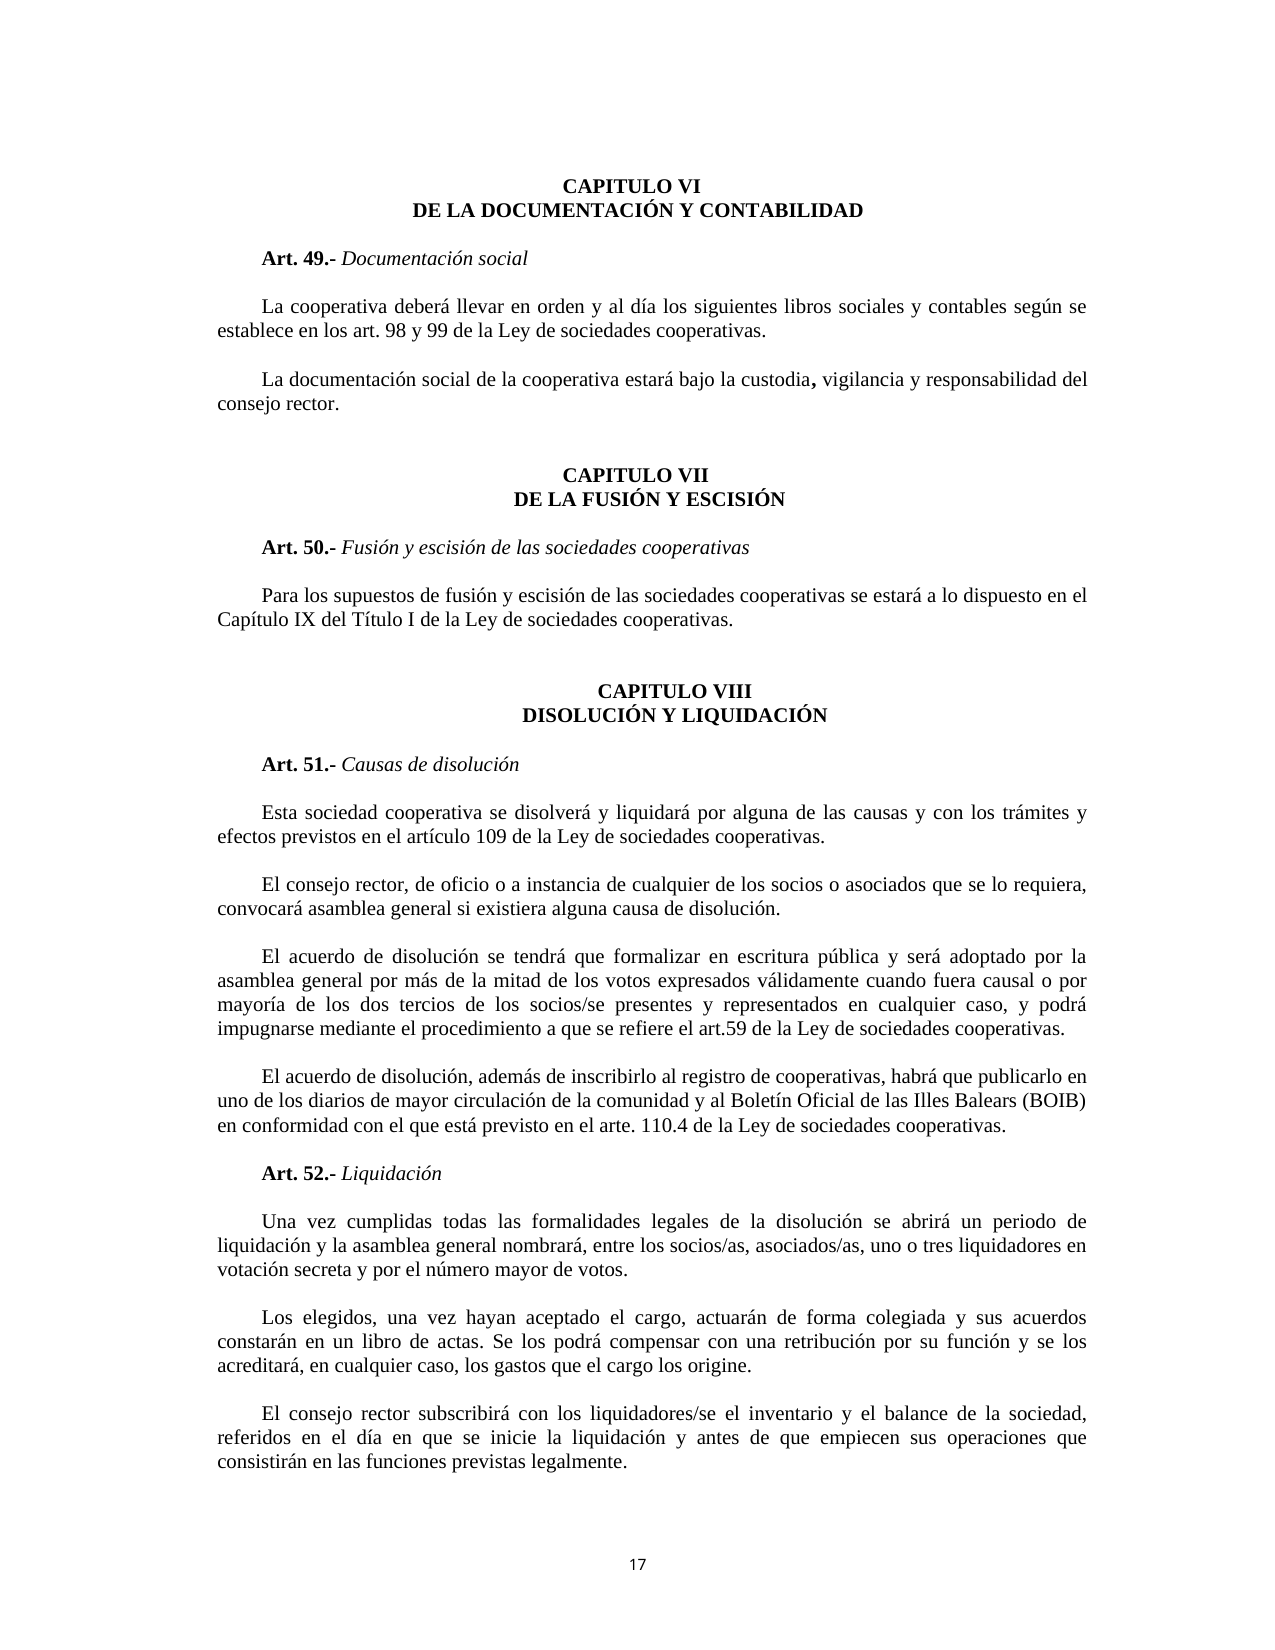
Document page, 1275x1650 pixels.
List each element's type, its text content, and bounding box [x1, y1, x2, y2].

text La documentación social de la cooperativa estará bajo la custodia, vigilancia y responsabilidad del consejo rector. [217, 367, 1088, 415]
text Los elegidos, una vez hayan aceptado el cargo, actuarán de forma colegiada y sus acuerdos constarán en un libro de actas. Se los podrá compensar con una retribución por su función y se los acreditará, en cualquier caso, los gastos que el cargo los origine. [217, 1305, 1088, 1377]
text Art. 50.- Fusión y escisión de las sociedades cooperativas [217, 535, 1088, 559]
text DE LA DOCUMENTACIÓN Y CONTABILIDAD [187, 198, 1088, 222]
text Art. 49.- Documentación social [217, 246, 1088, 270]
text Art. 52.- Liquidación [217, 1161, 1088, 1185]
text Para los supuestos de fusión y escisión de las sociedades cooperativas se estará a lo dispuesto en el Capítulo IX del Título I de la Ley de sociedades cooperativas. [217, 583, 1088, 631]
text CAPITULO VIII [217, 679, 1088, 703]
text DISOLUCIÓN Y LIQUIDACIÓN [217, 703, 1088, 727]
text La cooperativa deberá llevar en orden y al día los siguientes libros sociales y contables según se establece en los art. 98 y 99 de la Ley de sociedades cooperativas. [217, 294, 1088, 342]
text El acuerdo de disolución, además de inscribirlo al registro de cooperativas, habrá que publicarlo en uno de los diarios de mayor circulación de la comunidad y al Boletín Oficial de las Illes Balears (BOIB) en conformidad con el que está previsto en el arte. 110.4 de la Ley de sociedades cooperativas. [217, 1064, 1088, 1137]
text El acuerdo de disolución se tendrá que formalizar en escritura pública y será adoptado por la asamblea general por más de la mitad de los votos expresados válidamente cuando fuera causal o por mayoría de los dos tercios de los socios/se presentes y representados en cualquier caso, y podrá impugnarse mediante el procedimiento a que se refiere el art.59 de la Ley de sociedades cooperativas. [217, 944, 1088, 1040]
text Art. 51.- Causas de disolución [217, 752, 1088, 776]
text El consejo rector, de oficio o a instancia de cualquier de los socios o asociados que se lo requiera, convocará asamblea general si existiera alguna causa de disolución. [217, 872, 1088, 920]
subtitle CAPITULO VI [562, 174, 1088, 198]
text DE LA FUSIÓN Y ESCISIÓN [442, 487, 1088, 511]
text Una vez cumplidas todas las formalidades legales de la disolución se abrirá un periodo de liquidación y la asamblea general nombrará, entre los socios/as, asociados/as, uno o tres liquidadores en votación secreta y por el número mayor de votos. [217, 1209, 1088, 1281]
text Esta sociedad cooperativa se disolverá y liquidará por alguna de las causas y con los trámites y efectos previstos en el artículo 109 de la Ley de sociedades cooperativas. [217, 800, 1088, 848]
text CAPITULO VII [517, 463, 1088, 487]
text El consejo rector subscribirá con los liquidadores/se el inventario y el balance de la sociedad, referidos en el día en que se inicie la liquidación y antes de que empiecen sus operaciones que consistirán en las funciones previstas legalmente. [217, 1401, 1088, 1473]
